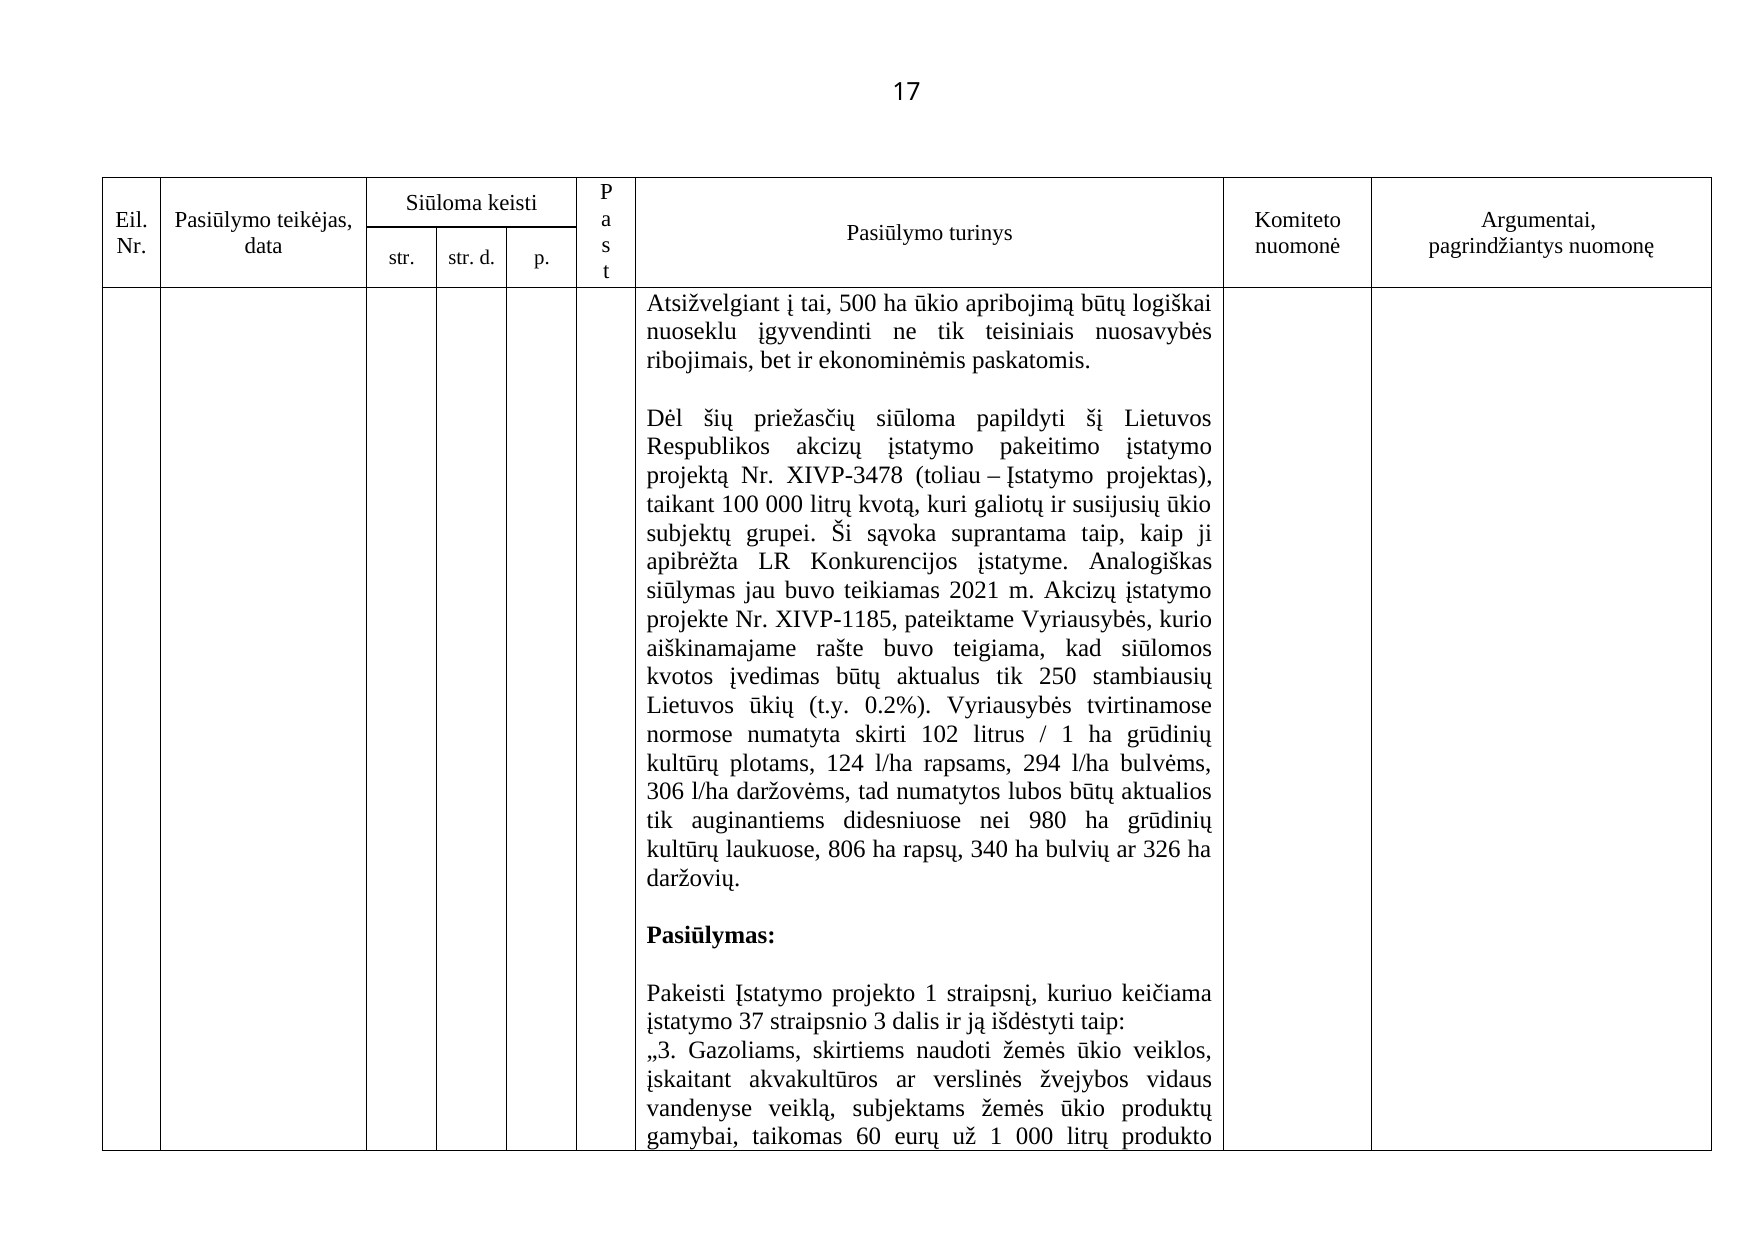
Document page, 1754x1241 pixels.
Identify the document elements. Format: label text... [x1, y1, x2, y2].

table_cell str. d. [437, 228, 506, 287]
table_cell [1224, 288, 1371, 1150]
table_cell str. [367, 228, 436, 287]
table_header Komiteto nuomonė [1224, 178, 1371, 287]
table_cell [103, 288, 160, 1150]
table_header Pastabos [577, 178, 635, 287]
table_cell [367, 288, 436, 1150]
table_header Siūloma keisti [367, 178, 576, 226]
table_header Pasiūlymo turinys [636, 178, 1223, 287]
table_cell [1372, 288, 1711, 1150]
table_header Eil. Nr. [103, 178, 160, 287]
table_cell [161, 288, 366, 1150]
table_cell [507, 288, 576, 1150]
table_cell [437, 288, 506, 1150]
table_cell p. [507, 228, 576, 287]
table_cell Atsižvelgiant į tai, 500 ha ūkio apribojimą būtų logiškai nuoseklu įgyvendinti ne tik teisiniais nuosavybės ribojimais, bet ir ekonominėmis paskatomis. Dėl šių priežasčių siūloma papildyti šį Lietuvos Respublikos akcizų įstatymo pakeitimo įstatymo projektą Nr. XIVP-3478 (toliau – Įstatymo projektas), taikant 100 000 litrų kvotą, kuri galiotų ir susijusių ūkio subjektų grupei. Ši sąvoka suprantama taip, kaip ji apibrėžta LR Konkurencijos įstatyme. Analogiškas siūlymas jau buvo teikiamas 2021 m. Akcizų įstatymo projekte Nr. XIVP-1185, pateiktame Vyriausybės, kurio aiškinamajame rašte buvo teigiama, kad siūlomos kvotos įvedimas būtų aktualus tik 250 stambiausių Lietuvos ūkių (t.y. 0.2%). Vyriausybės tvirtinamose normose numatyta skirti 102 litrus / 1 ha grūdinių kultūrų plotams, 124 l/ha rapsams, 294 l/ha bulvėms, 306 l/ha daržovėms, tad numatytos lubos būtų aktualios tik auginantiems didesniuose nei 980 ha grūdinių kultūrų laukuose, 806 ha rapsų, 340 ha bulvių ar 326 ha daržovių. Pasiūlymas: Pakeisti Įstatymo projekto 1 straipsnį, kuriuo keičiama įstatymo 37 straipsnio 3 dalis ir ją išdėstyti taip: „3. Gazoliams, skirtiems naudoti žemės ūkio veiklos, įskaitant akvakultūros ar verslinės žvejybos vidaus vandenyse veiklą, subjektams žemės ūkio produktų gamybai, taikomas 60 eurų už 1 000 litrų produkto [636, 288, 1223, 1150]
table_cell [577, 288, 635, 1150]
table_header Argumentai, pagrindžiantys nuomonę [1372, 178, 1711, 287]
table_header Pasiūlymo teikėjas, data [161, 178, 366, 287]
